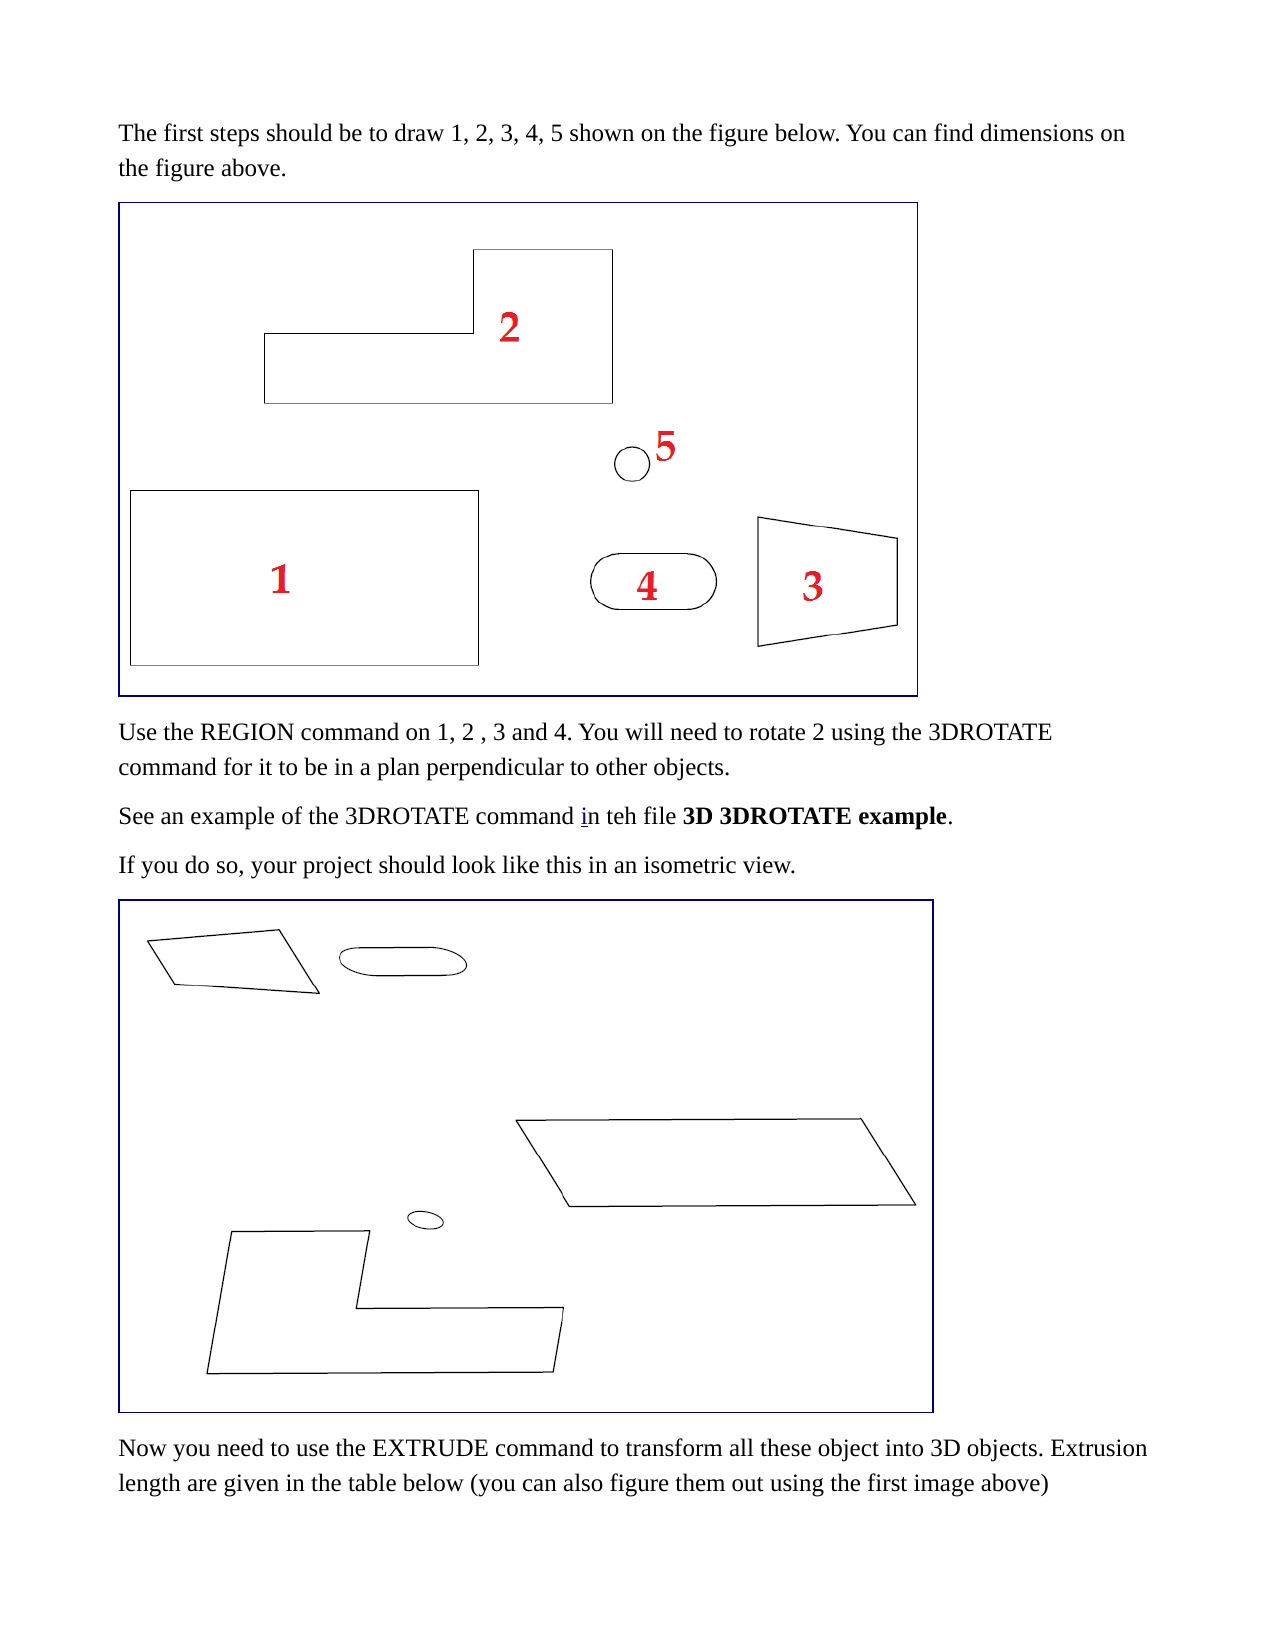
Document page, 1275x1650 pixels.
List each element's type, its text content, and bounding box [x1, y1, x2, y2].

text See an example of the 3DROTATE command in teh file 3D 3DROTATE example. [118, 801, 1157, 829]
picture [120, 203, 917, 695]
text Use the REGION command on 1, 2 , 3 and 4. You will need to rotate 2 using the 3DROTATE command for it to be in a plan perpendicular to other objects. [118, 717, 1157, 781]
picture [120, 901, 932, 1412]
text If you do so, your project should look like this in an isometric view. [118, 850, 1157, 879]
text The first steps should be to draw 1, 2, 3, 4, 5 shown on the figure below. You can find dimensions on the figure above. [118, 118, 1157, 181]
text Now you need to use the EXTRUDE command to transform all these object into 3D objects. Extrusion length are given in the table below (you can also figure them out using the first image above) [118, 1433, 1157, 1497]
